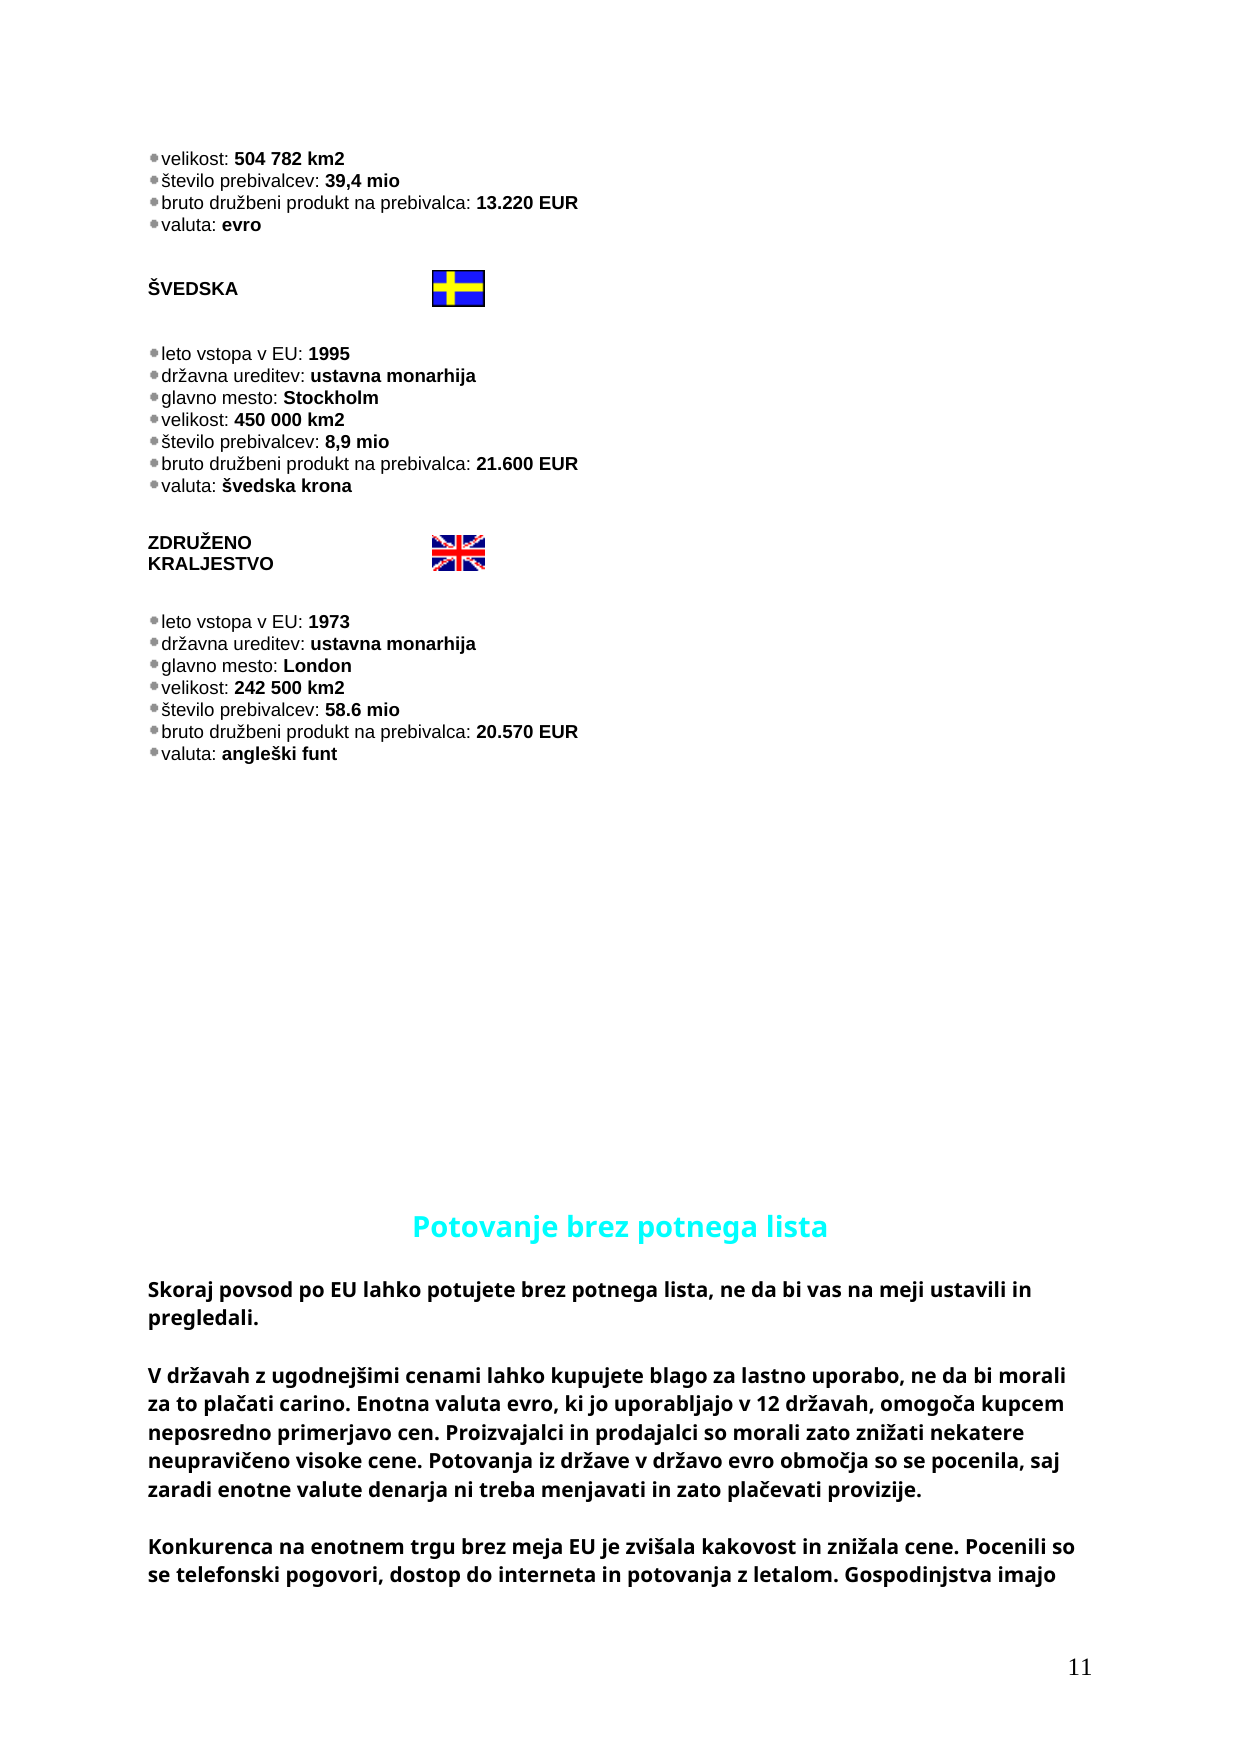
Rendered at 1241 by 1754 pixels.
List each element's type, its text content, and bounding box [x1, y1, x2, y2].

table_header ŠVEDSKA [141, 265, 385, 313]
picture [147, 675, 162, 694]
picture [432, 270, 485, 307]
text Skoraj povsod po EU lahko potujete brez potnega lista, ne da bi vas na meji ustavili in pregledali. [148, 1275, 1077, 1332]
text leto vstopa v EU: 1995 državna ureditev: ustavna monarhija glavno mesto: Stockholm velikost: 450 000 km2 število prebivalcev: 8,9 mio bruto družbeni produkt na prebivalca: 21.600 EUR valuta: švedska krona [148, 342, 1093, 496]
picture [147, 191, 162, 210]
picture [147, 342, 162, 361]
picture [147, 364, 162, 383]
picture [147, 653, 162, 672]
table_header [385, 265, 532, 313]
picture [147, 719, 162, 738]
picture [147, 213, 162, 232]
table_header ZDRUŽENO KRALJESTVO [141, 525, 385, 581]
text velikost: 504 782 km2 število prebivalcev: 39,4 mio bruto družbeni produkt na prebivalca: 13.220 EUR valuta: evro [148, 148, 1093, 236]
picture [147, 741, 162, 760]
picture [147, 697, 162, 716]
picture [147, 147, 162, 166]
picture [147, 169, 162, 188]
picture [147, 474, 162, 492]
subtitle Potovanje brez potnega lista [148, 1206, 1093, 1246]
text leto vstopa v EU: 1973 državna ureditev: ustavna monarhija glavno mesto: London velikost: 242 500 km2 število prebivalcev: 58.6 mio bruto družbeni produkt na prebivalca: 20.570 EUR valuta: angleški funt [148, 610, 1093, 764]
picture [147, 386, 162, 405]
table_header [385, 525, 532, 581]
text V državah z ugodnejšimi cenami lahko kupujete blago za lastno uporabo, ne da bi morali za to plačati carino. Enotna valuta evro, ki jo uporabljajo v 12 državah, omogoča kupcem neposredno primerjavo cen. Proizvajalci in prodajalci so morali zato znižati nekatere neupravičeno visoke cene. Potovanja iz države v državo evro območja so se pocenila, saj zaradi enotne valute denarja ni treba menjavati in zato plačevati provizije. Konkurenca na enotnem trgu brez meja EU je zvišala kakovost in znižala cene. Pocenili so se telefonski pogovori, dostop do interneta in potovanja z letalom. Gospodinjstva imajo [148, 1361, 1077, 1589]
picture [147, 408, 162, 427]
picture [147, 452, 162, 471]
picture [147, 631, 162, 650]
picture [147, 610, 162, 628]
picture [147, 430, 162, 449]
picture [432, 535, 485, 571]
